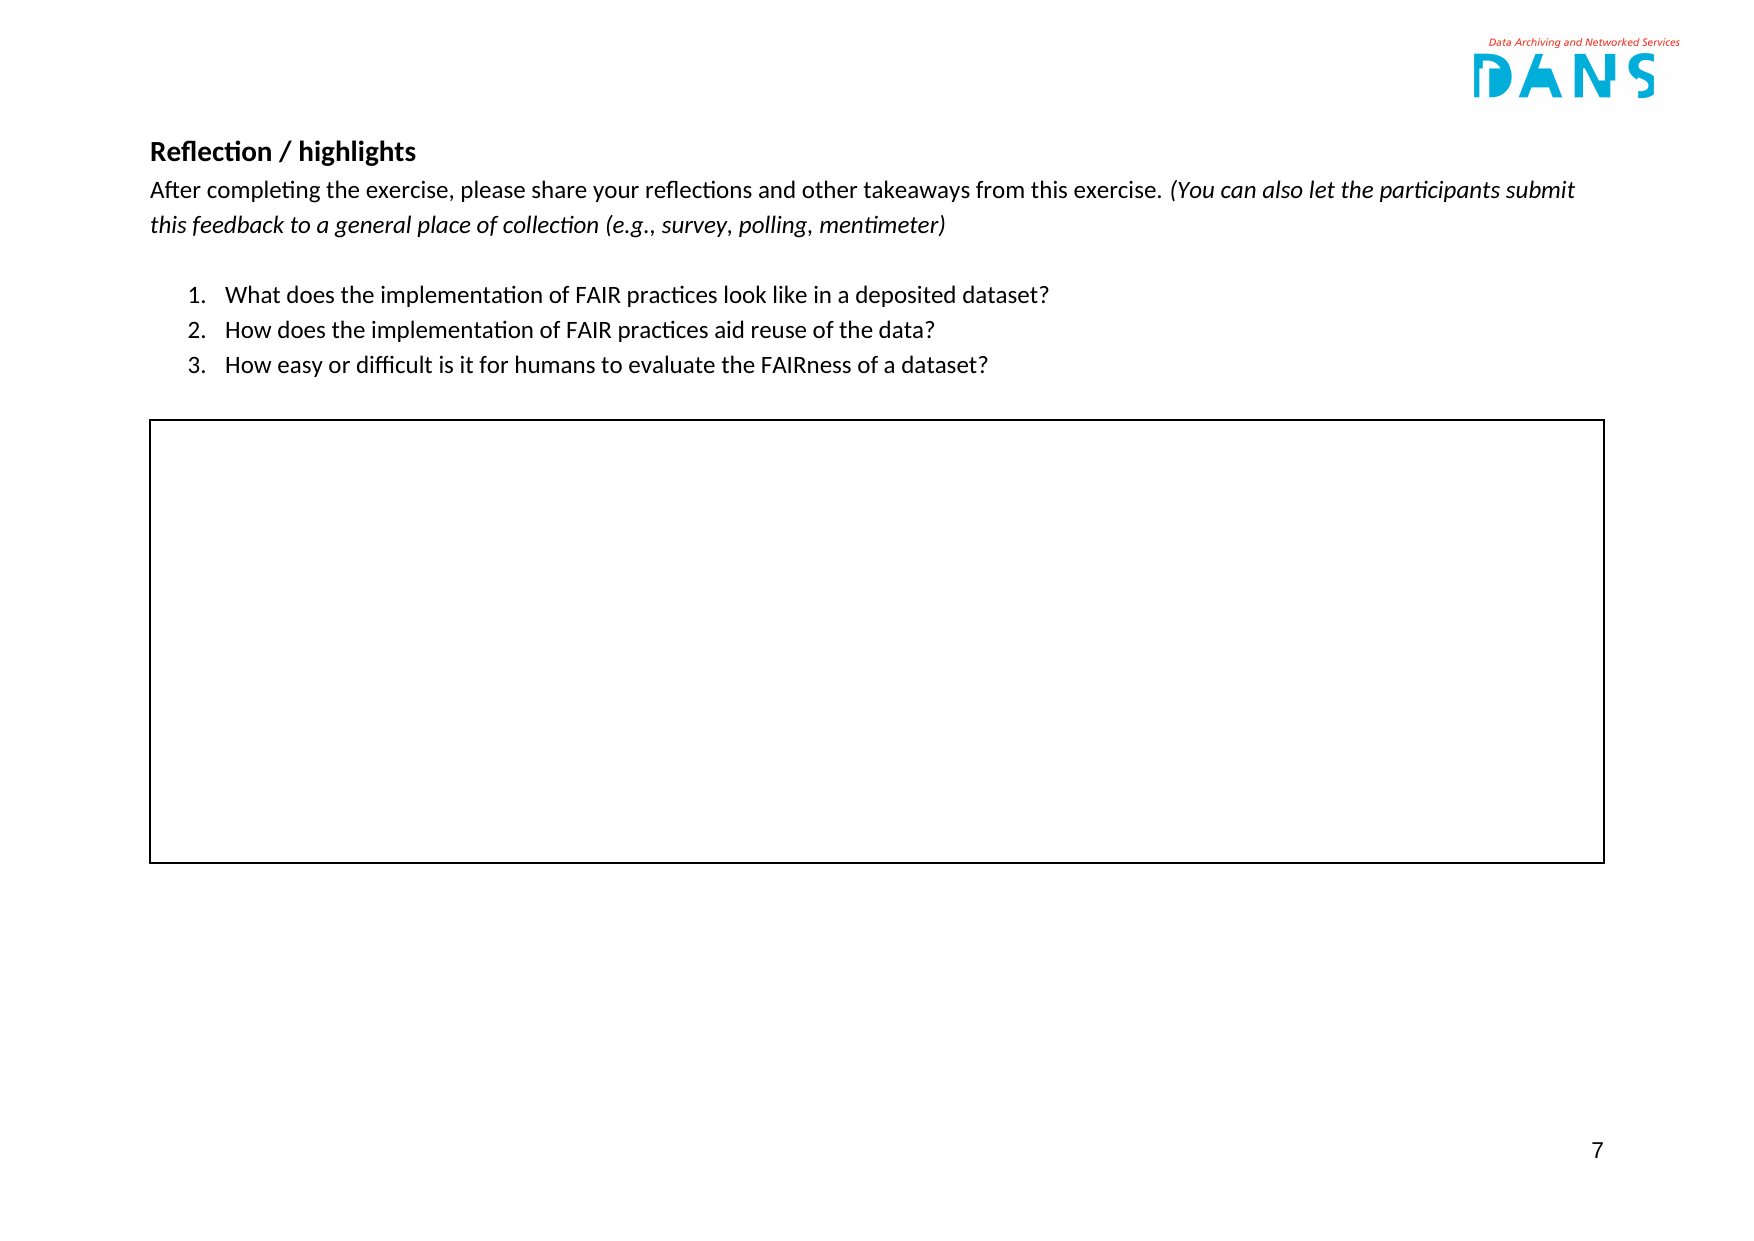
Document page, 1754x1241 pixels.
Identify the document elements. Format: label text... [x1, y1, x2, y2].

list What does the implementation of FAIR practices look like in a deposited dataset? [187, 279, 1603, 309]
text Reflection / highlights [150, 133, 1603, 168]
table_header [151, 421, 1603, 862]
list How easy or difficult is it for humans to evaluate the FAIRness of a dataset? [187, 349, 1603, 379]
text After completing the exercise, please share your reflections and other takeaways from this exercise. (You can also let the participants submit this feedback to a general place of collection (e.g., survey, polling, mentimeter) [150, 174, 1603, 239]
list How does the implementation of FAIR practices aid reuse of the data? [187, 314, 1603, 344]
